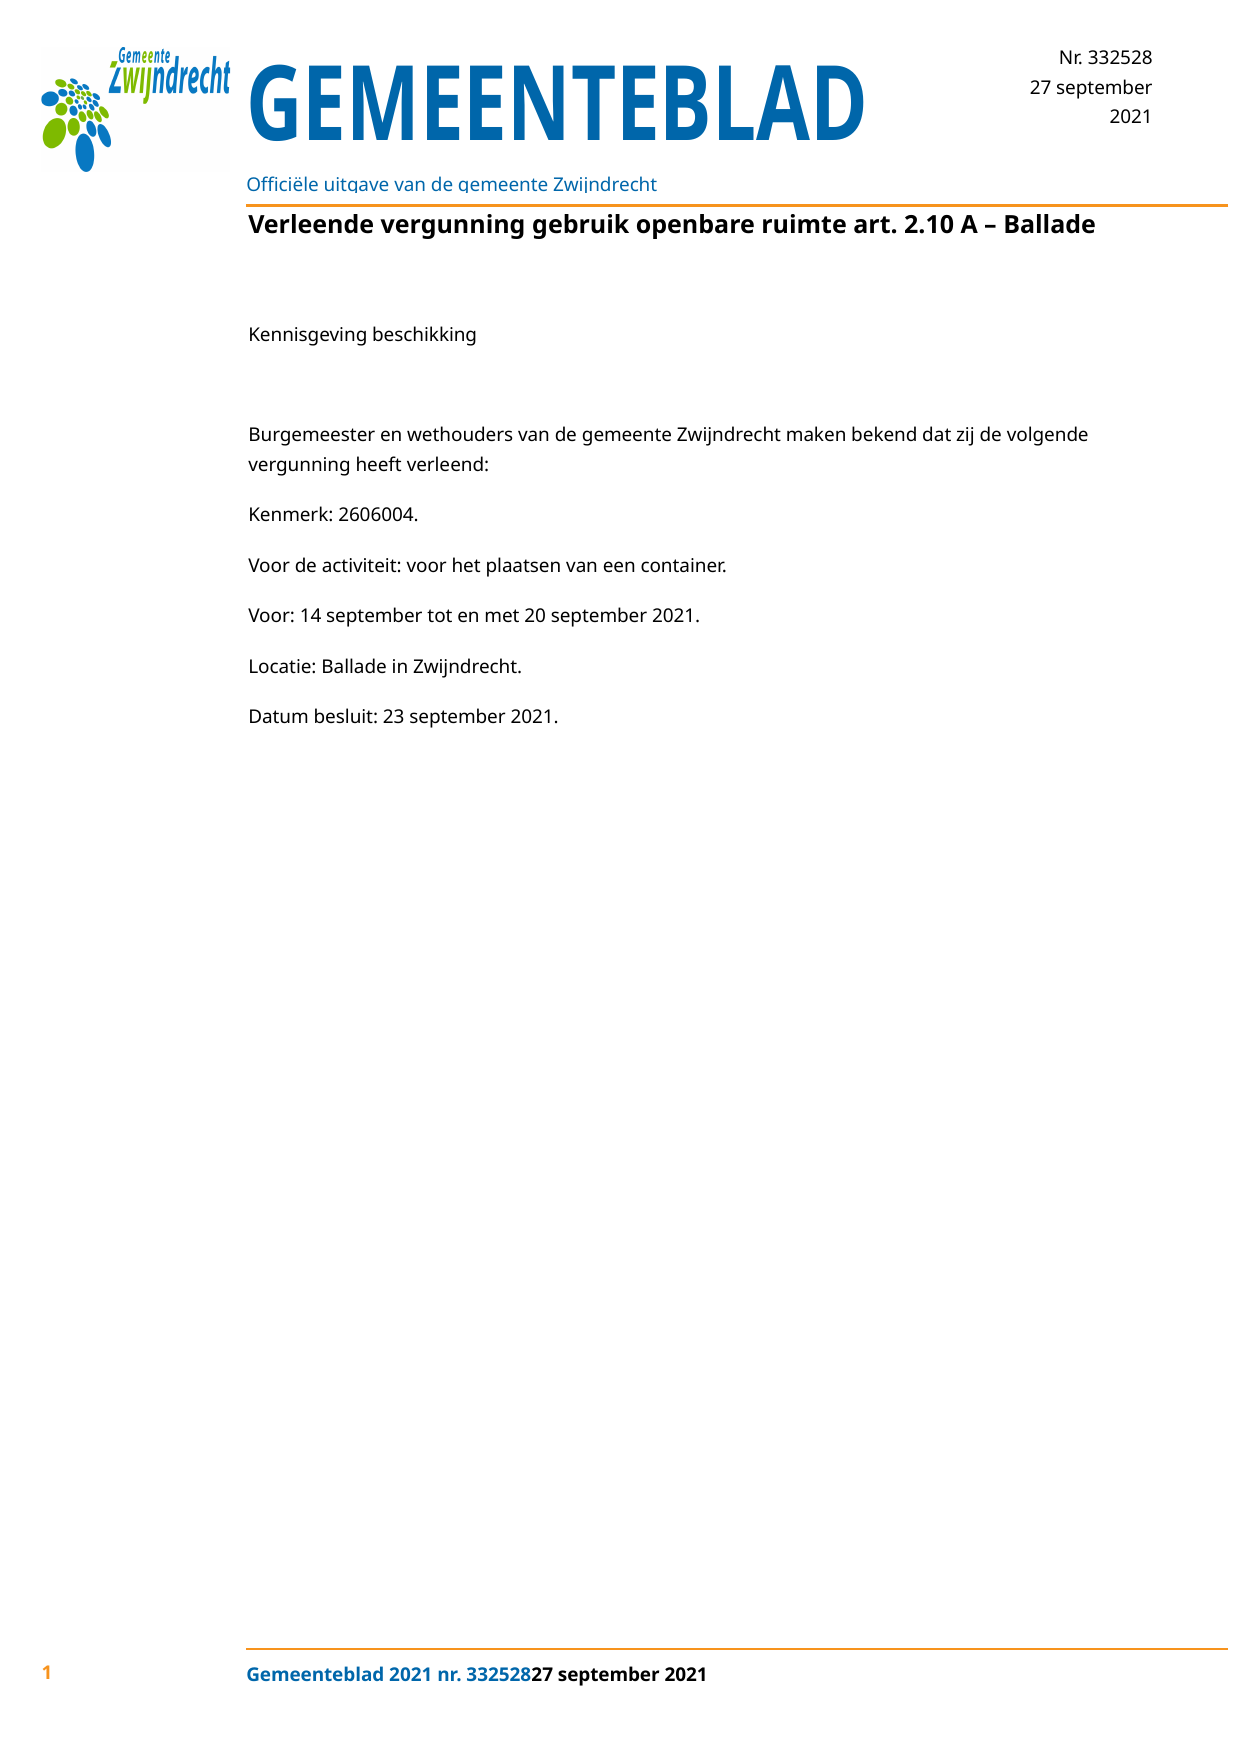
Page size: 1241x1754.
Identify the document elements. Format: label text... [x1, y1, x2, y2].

text Voor de activiteit: voor het plaatsen van een container. [248, 552, 1152, 578]
text Kennisgeving beschikking [248, 321, 1152, 346]
picture [41, 47, 231, 172]
text Locatie: Ballade in Zwijndrecht. [248, 653, 1152, 678]
text Burgemeester en wethouders van de gemeente Zwijndrecht maken bekend dat zij de volgende vergunning heeft verleend: [248, 422, 1152, 477]
text Voor: 14 september tot en met 20 september 2021. [248, 602, 1152, 628]
text Kenmerk: 2606004. [248, 502, 1152, 527]
text Datum besluit: 23 september 2021. [248, 703, 1152, 729]
text Verleende vergunning gebruik openbare ruimte art. 2.10 A – Ballade [248, 207, 1152, 241]
